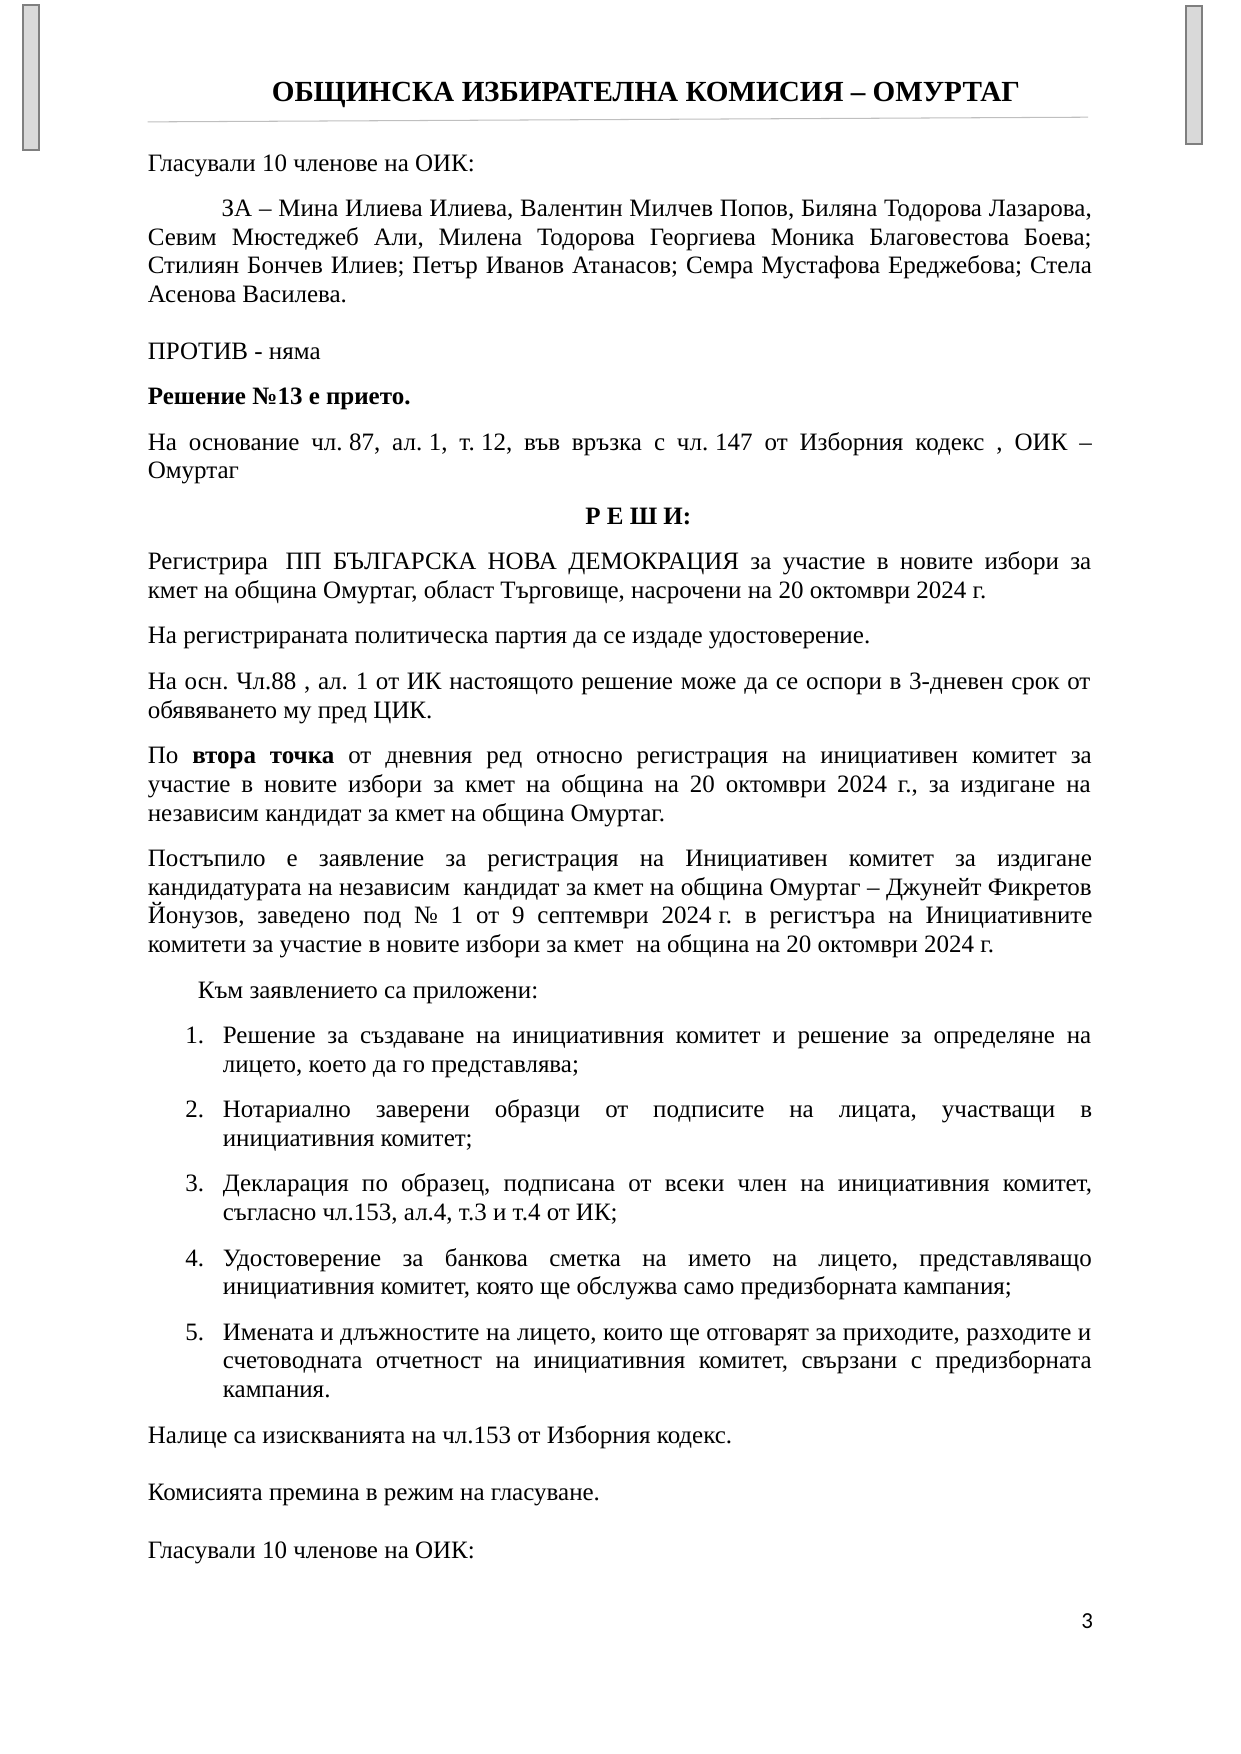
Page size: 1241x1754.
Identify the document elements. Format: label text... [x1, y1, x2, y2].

text На основание чл. 87, ал. 1, т. 12, във връзка с чл. 147 от Изборния кодекс , ОИК – Омуртаг [148, 427, 1093, 484]
list Нотариално заверени образци от подписите на лицата, участващи в инициативния комитет; [185, 1094, 1093, 1152]
list Имената и длъжностите на лицето, които ще отговарят за приходите, разходите и счетоводната отчетност на инициативния комитет, свързани с предизборната кампания. [185, 1317, 1093, 1403]
text Постъпило е заявление за регистрация на Инициативен комитет за издигане кандидатурата на независим кандидат за кмет на община Омуртаг – Джунейт Фикретов Йонузов, заведено под № 1 от 9 септември 2024 г. в регистъра на Инициативните комитети за участие в новите избори за кмет на община на 20 октомври 2024 г. [148, 843, 1093, 958]
list Декларация по образец, подписана от всеки член на инициативния комитет, съгласно чл.153, ал.4, т.3 и т.4 от ИК; [185, 1168, 1093, 1226]
text На осн. Чл.88 , ал. 1 от ИК настоящото решение може да се оспори в 3-дневен срок от обявяването му пред ЦИК. [148, 666, 1093, 723]
text Налице са изискванията на чл.153 от Изборния кодекс. [148, 1420, 1093, 1448]
text ПРОТИВ - няма [148, 336, 1093, 365]
text По втора точка от дневния ред относно регистрация на инициативен комитет за участие в новите избори за кмет на община на 20 октомври 2024 г., за издигане на независим кандидат за кмет на община Омуртаг. [148, 740, 1093, 826]
text Регистрира ПП БЪЛГАРСКА НОВА ДЕМОКРАЦИЯ за участие в новите избори за кмет на община Омуртаг, област Търговище, насрочени на 20 октомври 2024 г. [148, 546, 1093, 604]
list Решение за създаване на инициативния комитет и решение за определяне на лицето, което да го представлява; [185, 1020, 1093, 1078]
text Р Е Ш И: [148, 501, 1093, 530]
text Гласували 10 членове на ОИК: [148, 1535, 1093, 1563]
text Комисията премина в режим на гласуване. [148, 1477, 1093, 1506]
text ЗА – Мина Илиева Илиева, Валентин Милчев Попов, Биляна Тодорова Лазарова, Севим Мюстеджеб Али, Милена Тодорова Георгиева Моника Благовестова Боева; Стилиян Бончев Илиев; Петър Иванов Атанасов; Семра Мустафова Ереджебова; Стела Асенова Василева. [148, 193, 1093, 308]
list Удостоверение за банкова сметка на името на лицето, представляващо инициативния комитет, която ще обслужва само предизборната кампания; [185, 1243, 1093, 1300]
text Към заявлението са приложени: [148, 975, 1093, 1003]
text На регистрираната политическа партия да се издаде удостоверение. [148, 621, 1093, 649]
text Решение №13 е прието. [148, 381, 1093, 410]
text Гласували 10 членове на ОИК: [148, 148, 1093, 176]
